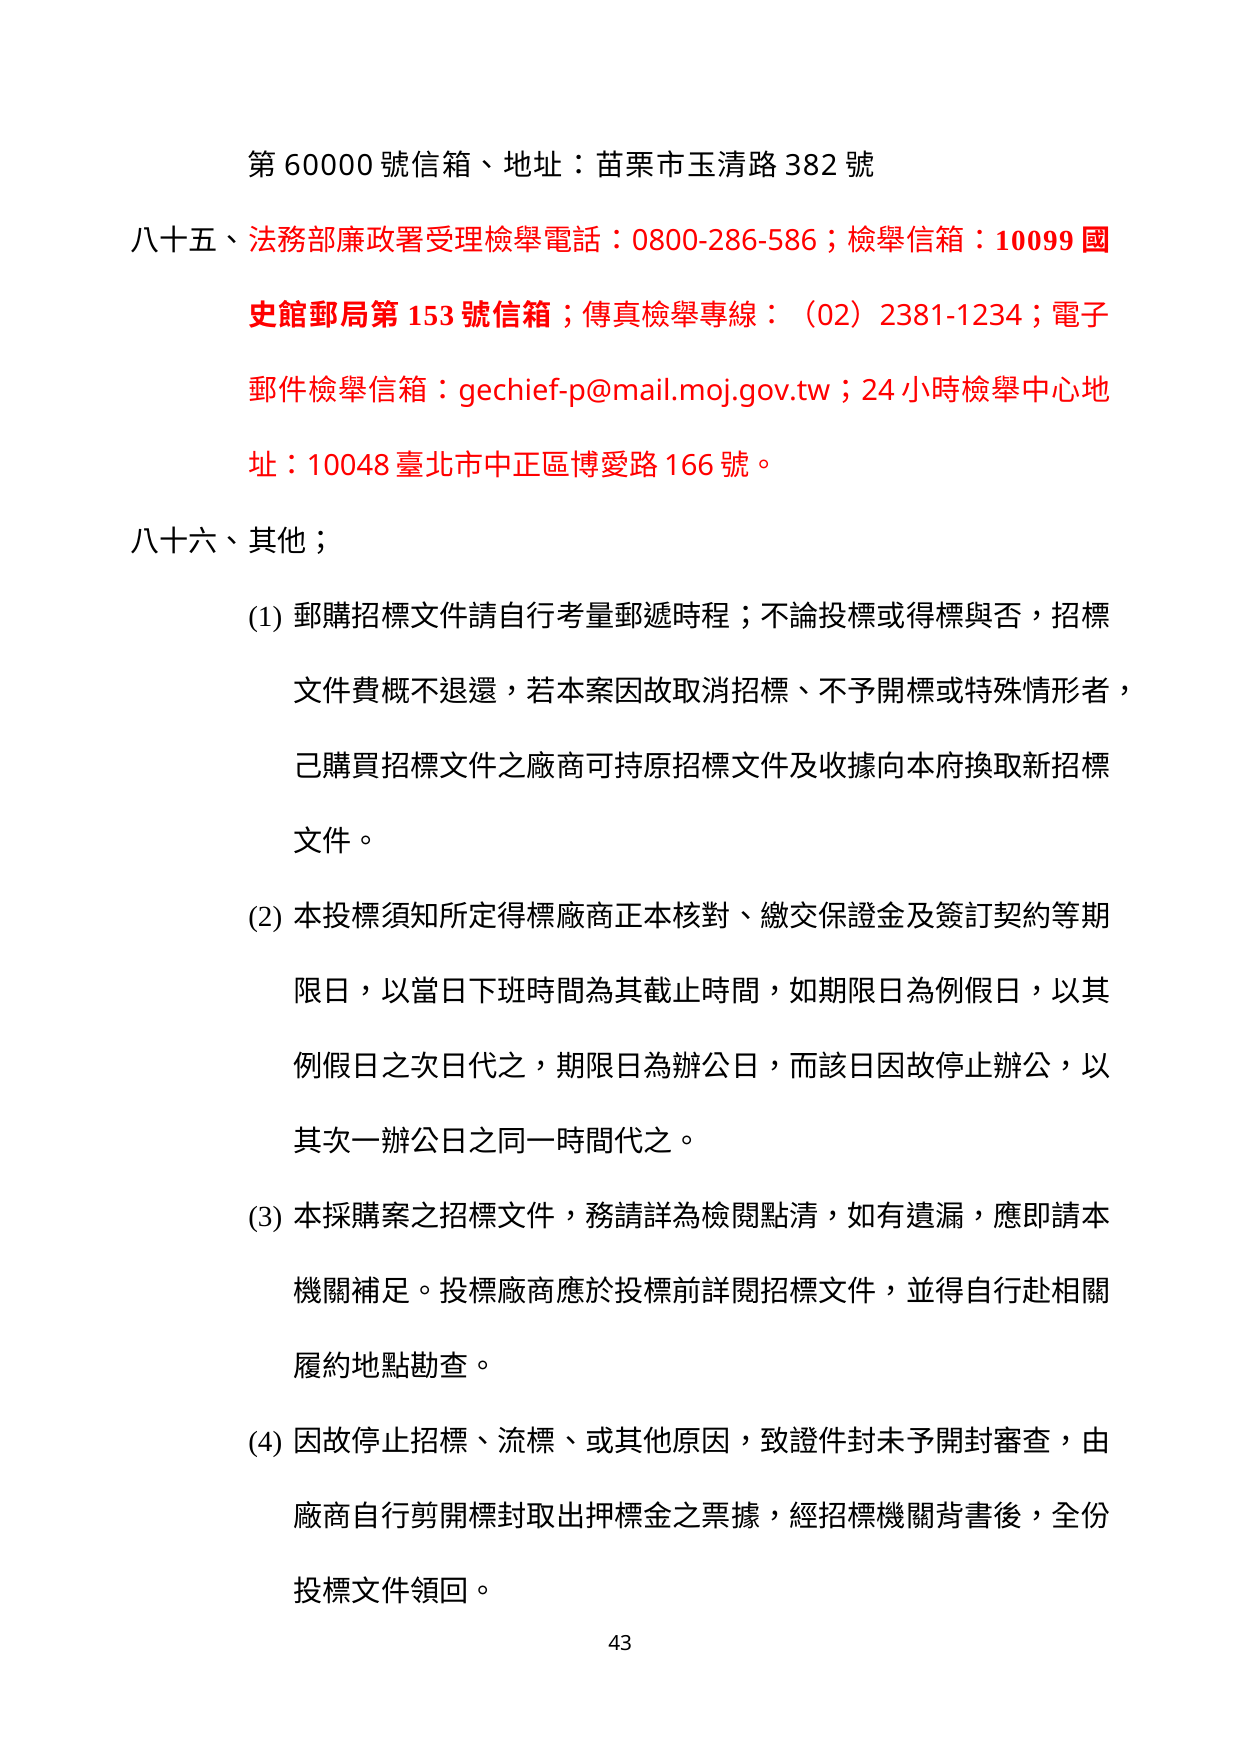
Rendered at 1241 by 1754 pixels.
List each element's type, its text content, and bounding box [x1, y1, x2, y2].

list 其他； [130, 501, 1110, 576]
list 本採購案之招標文件，務請詳為檢閱點清，如有遺漏，應即請本機關補足。投標廠商應於投標前詳閱招標文件，並得自行赴相關履約地點勘查。 [248, 1176, 1110, 1401]
text 第60000號信箱、地址：苗栗市玉清路382號 [130, 126, 1110, 201]
list 郵購招標文件請自行考量郵遞時程；不論投標或得標與否，招標文件費概不退還，若本案因故取消招標、不予開標或特殊情形者，己購買招標文件之廠商可持原招標文件及收據向本府換取新招標文件。 [248, 576, 1110, 876]
list 法務部廉政署受理檢舉電話：0800-286-586；檢舉信箱：10099國史館郵局第153號信箱；傳真檢舉專線：（02）2381-1234；電子郵件檢舉信箱：gechief-p@mail.moj.gov.tw；24小時檢舉中心地址：10048臺北市中正區博愛路166號。 [130, 201, 1110, 501]
list 本投標須知所定得標廠商正本核對、繳交保證金及簽訂契約等期限日，以當日下班時間為其截止時間，如期限日為例假日，以其例假日之次日代之，期限日為辦公日，而該日因故停止辦公，以其次一辦公日之同一時間代之。 [248, 876, 1110, 1176]
list 因故停止招標、流標、或其他原因，致證件封未予開封審查，由廠商自行剪開標封取出押標金之票據，經招標機關背書後，全份投標文件領回。 [248, 1401, 1110, 1626]
